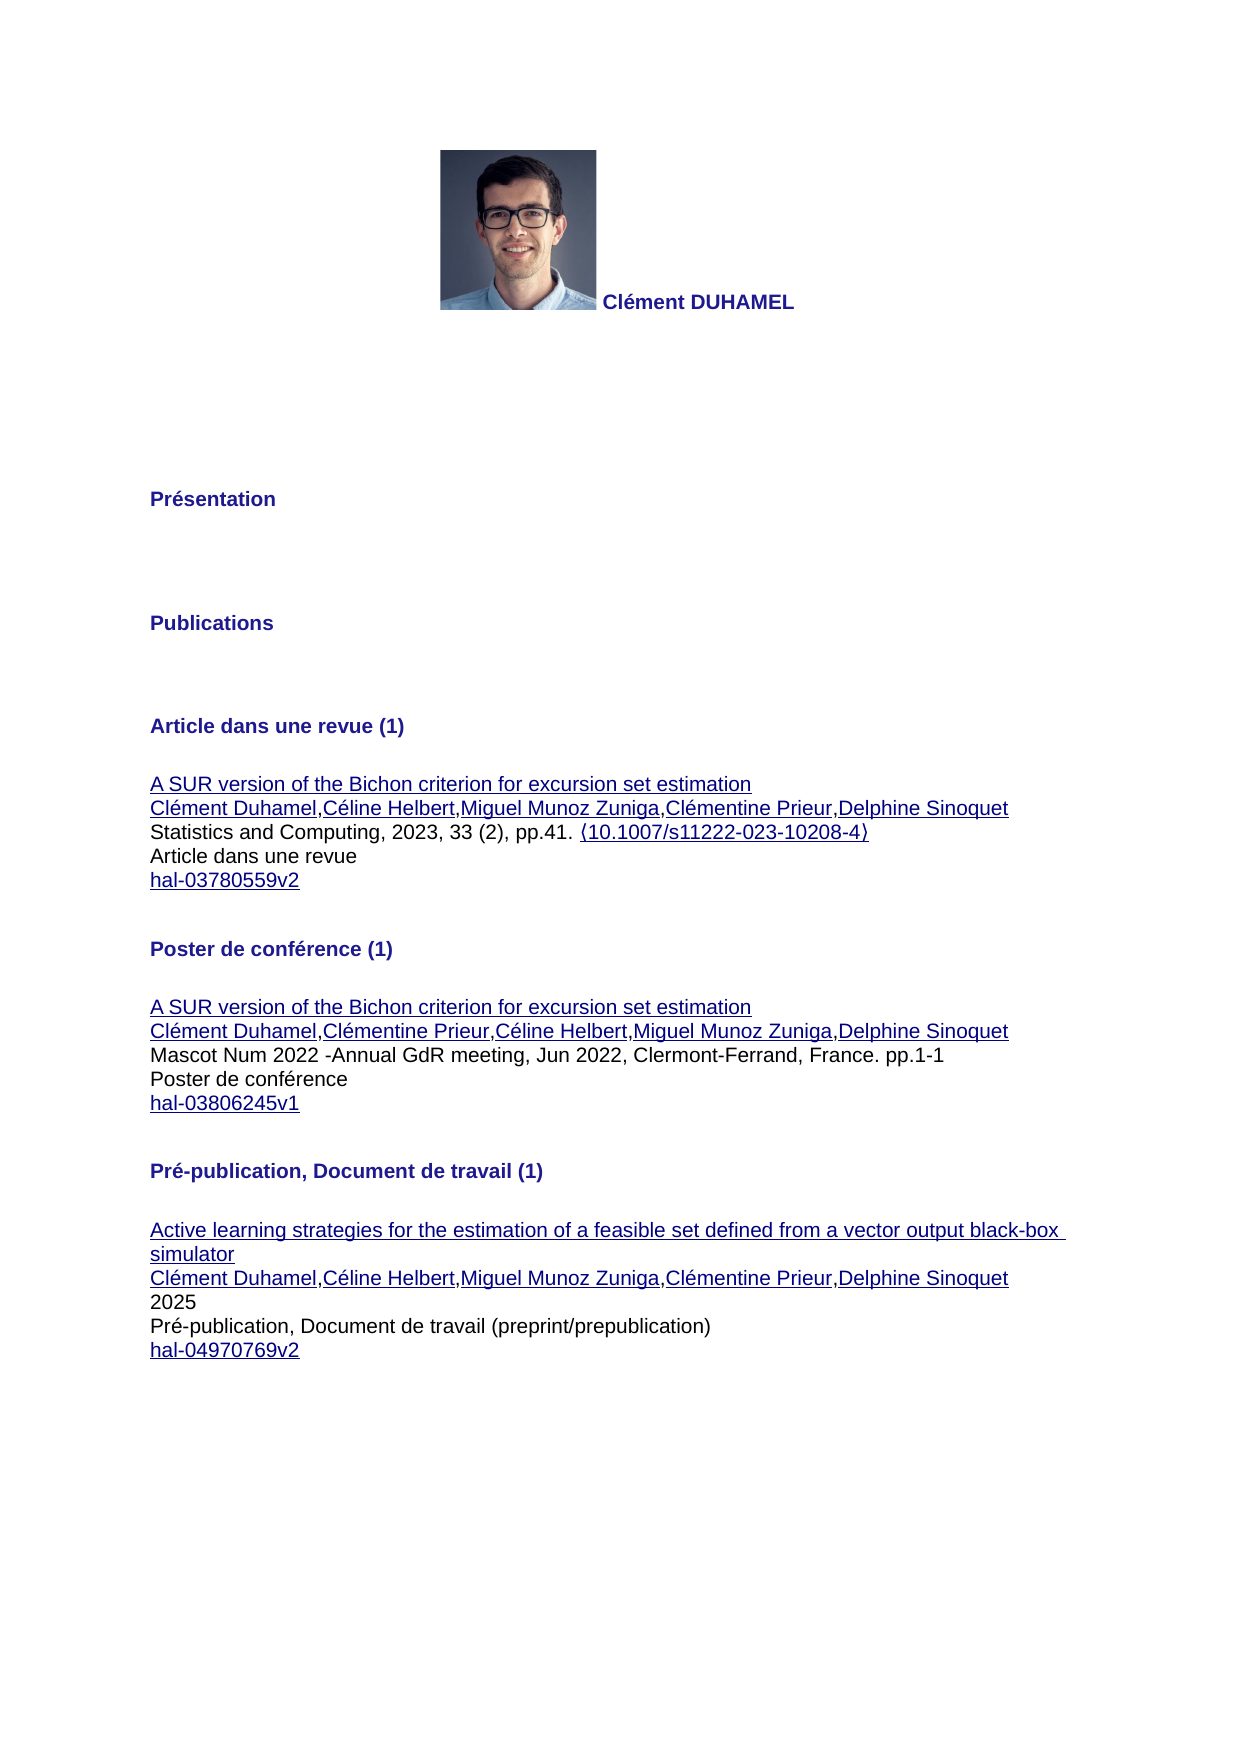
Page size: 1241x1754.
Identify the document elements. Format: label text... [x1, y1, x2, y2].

table_header Active learning strategies for the estimation of a feasible set defined from a vector output black-box simulator Clément Duhamel,Céline Helbert,Miguel Munoz Zuniga,Clémentine Prieur,Delphine Sinoquet 2025 Pré-publication, Document de travail (preprint/prepublication) hal-04970769v2 [150, 1218, 1090, 1361]
subtitle Clément DUHAMEL [150, 150, 1090, 313]
table_header A SUR version of the Bichon criterion for excursion set estimation Clément Duhamel,Clémentine Prieur,Céline Helbert,Miguel Munoz Zuniga,Delphine Sinoquet Mascot Num 2022 -Annual GdR meeting, Jun 2022, Clermont-Ferrand, France. pp.1-1 Poster de conférence hal-03806245v1 [150, 995, 1090, 1114]
table_header A SUR version of the Bichon criterion for excursion set estimation Clément Duhamel,Céline Helbert,Miguel Munoz Zuniga,Clémentine Prieur,Delphine Sinoquet Statistics and Computing, 2023, 33 (2), pp.41. ⟨10.1007/s11222-023-10208-4⟩ Article dans une revue hal-03780559v2 [150, 772, 1090, 892]
subtitle Poster de conférence (1) [150, 936, 1090, 960]
picture [440, 150, 597, 310]
subtitle Article dans une revue (1) [150, 713, 1090, 737]
subtitle Présentation [150, 486, 1090, 510]
subtitle Pré-publication, Document de travail (1) [150, 1159, 1090, 1183]
subtitle Publications [150, 610, 1090, 634]
